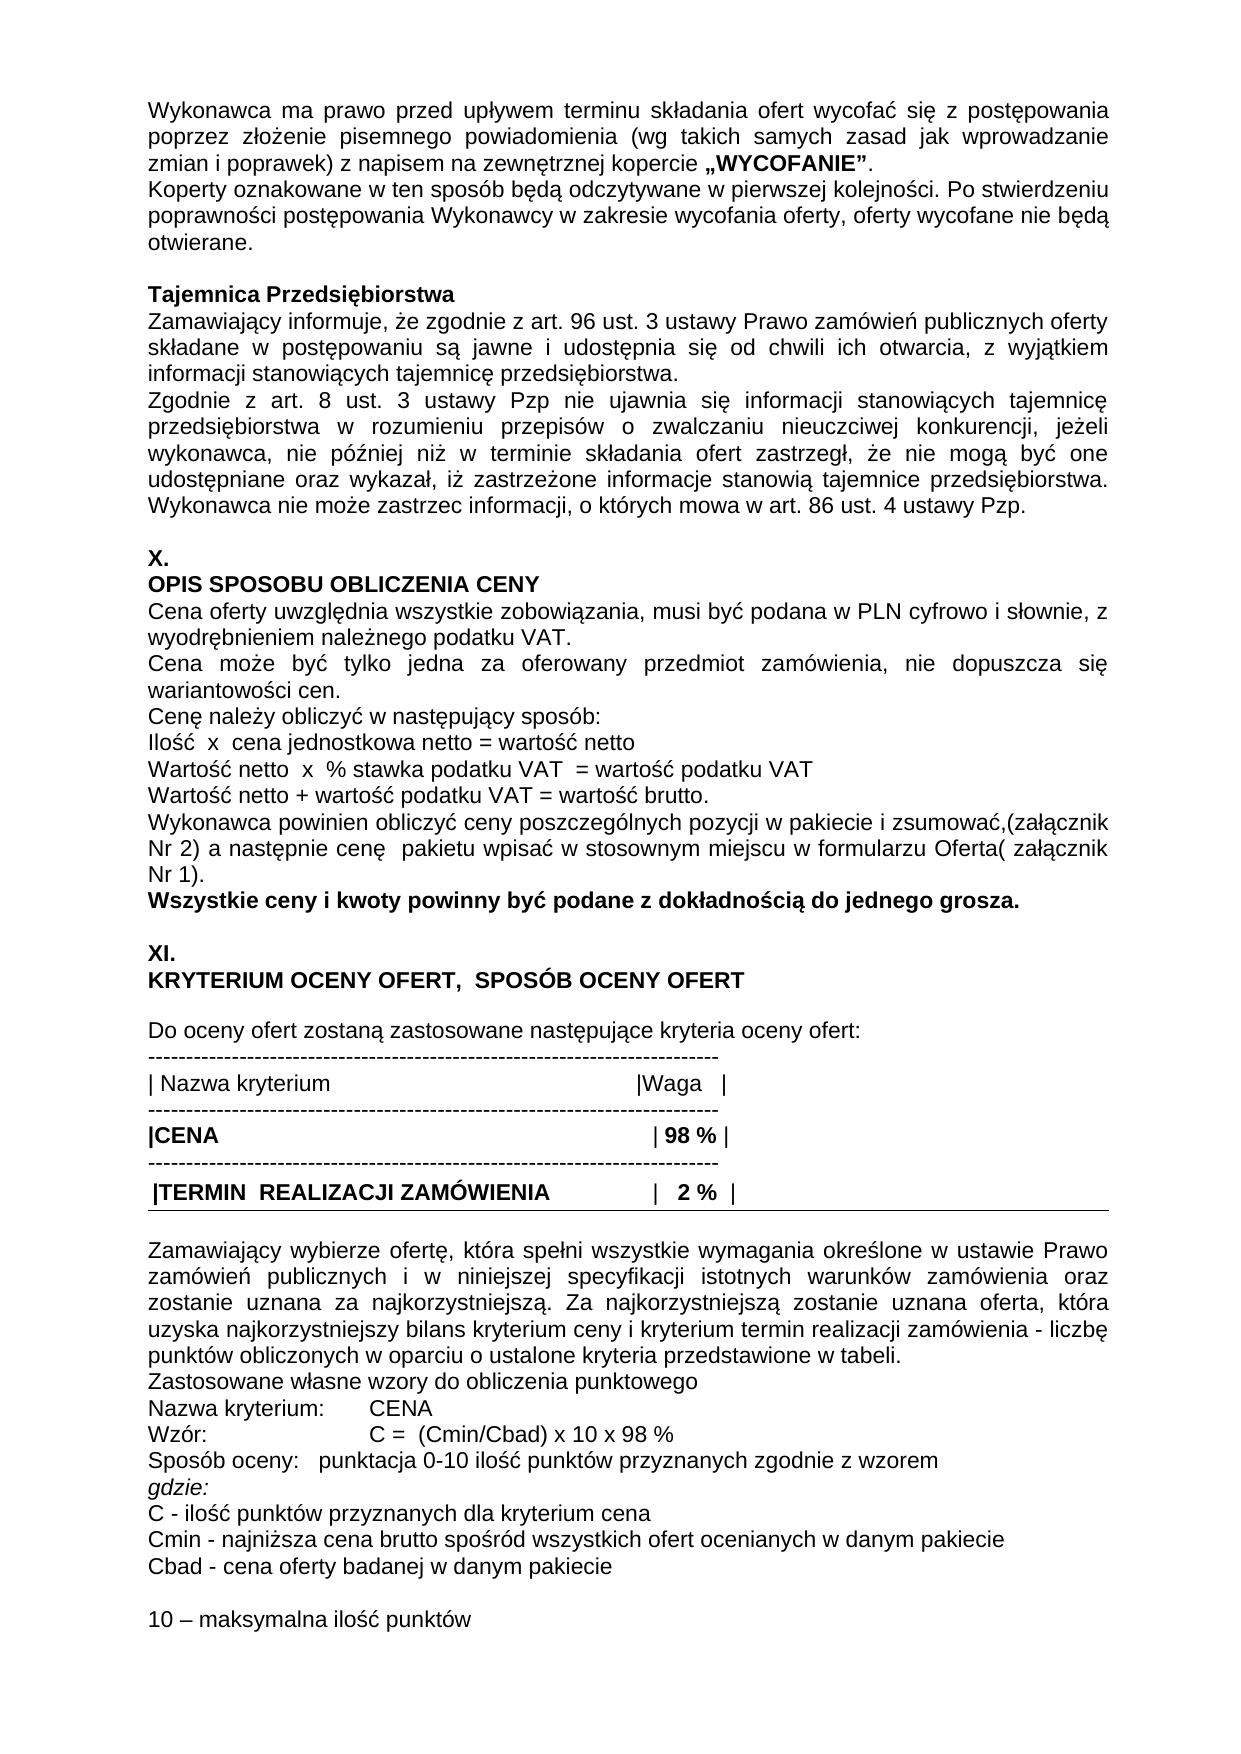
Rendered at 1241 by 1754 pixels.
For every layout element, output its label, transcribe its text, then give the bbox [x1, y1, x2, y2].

text OPIS SPOSOBU OBLICZENIA CENY [148, 571, 1109, 598]
text Wartość netto x % stawka podatku VAT = wartość podatku VAT [148, 756, 1109, 782]
text |CENA | 98 % | [148, 1122, 1109, 1149]
text Sposób oceny: punktacja 0-10 ilość punktów przyznanych zgodnie z wzorem gdzie: C - ilość punktów przyznanych dla kryterium cena Cmin - najniższa cena brutto spośród wszystkich ofert ocenianych w danym pakiecie Cbad - cena oferty badanej w danym pakiecie [148, 1447, 1109, 1579]
text Zamawiający informuje, że zgodnie z art. 96 ust. 3 ustawy Prawo zamówień publicznych oferty składane w postępowaniu są jawne i udostępnia się od chwili ich otwarcia, z wyjątkiem informacji stanowiących tajemnicę przedsiębiorstwa. [148, 308, 1109, 387]
text Zamawiający wybierze ofertę, która spełni wszystkie wymagania określone w ustawie Prawo zamówień publicznych i w niniejszej specyfikacji istotnych warunków zamówienia oraz zostanie uznana za najkorzystniejszą. Za najkorzystniejszą zostanie uznana oferta, która uzyska najkorzystniejszy bilans kryterium ceny i kryterium termin realizacji zamówienia - liczbę punktów obliczonych w oparciu o ustalone kryteria przedstawione w tabeli. [148, 1237, 1109, 1368]
text Do oceny ofert zostaną zastosowane następujące kryteria oceny ofert: [148, 1017, 1109, 1043]
text XI. [148, 940, 1109, 967]
text X. [148, 545, 1109, 571]
text --------------------------------------------------------------------------- [148, 1043, 1109, 1069]
text Wszystkie ceny i kwoty powinny być podane z dokładnością do jednego grosza. [148, 887, 1109, 914]
text Cena oferty uwzględnia wszystkie zobowiązania, musi być podana w PLN cyfrowo i słownie, z wyodrębnieniem należnego podatku VAT. [148, 598, 1109, 650]
text Tajemnica Przedsiębiorstwa [148, 281, 1109, 308]
text Wykonawca powinien obliczyć ceny poszczególnych pozycji w pakiecie i zsumować,(załącznik Nr 2) a następnie cenę pakietu wpisać w stosownym miejscu w formularzu Oferta( załącznik Nr 1). [148, 808, 1109, 887]
text KRYTERIUM OCENY OFERT, SPOSÓB OCENY OFERT [148, 967, 1109, 993]
text 10 – maksymalna ilość punktów [148, 1606, 1109, 1632]
text Ilość x cena jednostkowa netto = wartość netto [148, 729, 1109, 756]
text |TERMIN REALIZACJI ZAMÓWIENIA | 2 % | [148, 1175, 1109, 1210]
text --------------------------------------------------------------------------- [148, 1149, 1109, 1175]
text Nazwa kryterium: CENA Wzór: C = (Cmin/Cbad) x 10 x 98 % [148, 1395, 1109, 1447]
text | Nazwa kryterium |Waga | [148, 1069, 1109, 1096]
text Zastosowane własne wzory do obliczenia punktowego [148, 1368, 1109, 1395]
text Wartość netto + wartość podatku VAT = wartość brutto. [148, 782, 1109, 808]
text --------------------------------------------------------------------------- [148, 1096, 1109, 1122]
text Wykonawca ma prawo przed upływem terminu składania ofert wycofać się z postępowania poprzez złożenie pisemnego powiadomienia (wg takich samych zasad jak wprowadzanie zmian i poprawek) z napisem na zewnętrznej kopercie „WYCOFANIE”. [148, 97, 1109, 176]
text Cenę należy obliczyć w następujący sposób: [148, 703, 1109, 729]
text Cena może być tylko jedna za oferowany przedmiot zamówienia, nie dopuszcza się wariantowości cen. [148, 650, 1109, 703]
text Koperty oznakowane w ten sposób będą odczytywane w pierwszej kolejności. Po stwierdzeniu poprawności postępowania Wykonawcy w zakresie wycofania oferty, oferty wycofane nie będą otwierane. [148, 176, 1109, 255]
text Zgodnie z art. 8 ust. 3 ustawy Pzp nie ujawnia się informacji stanowiących tajemnicę przedsiębiorstwa w rozumieniu przepisów o zwalczaniu nieuczciwej konkurencji, jeżeli wykonawca, nie później niż w terminie składania ofert zastrzegł, że nie mogą być one udostępniane oraz wykazał, iż zastrzeżone informacje stanowią tajemnice przedsiębiorstwa. Wykonawca nie może zastrzec informacji, o których mowa w art. 86 ust. 4 ustawy Pzp. [148, 387, 1109, 518]
